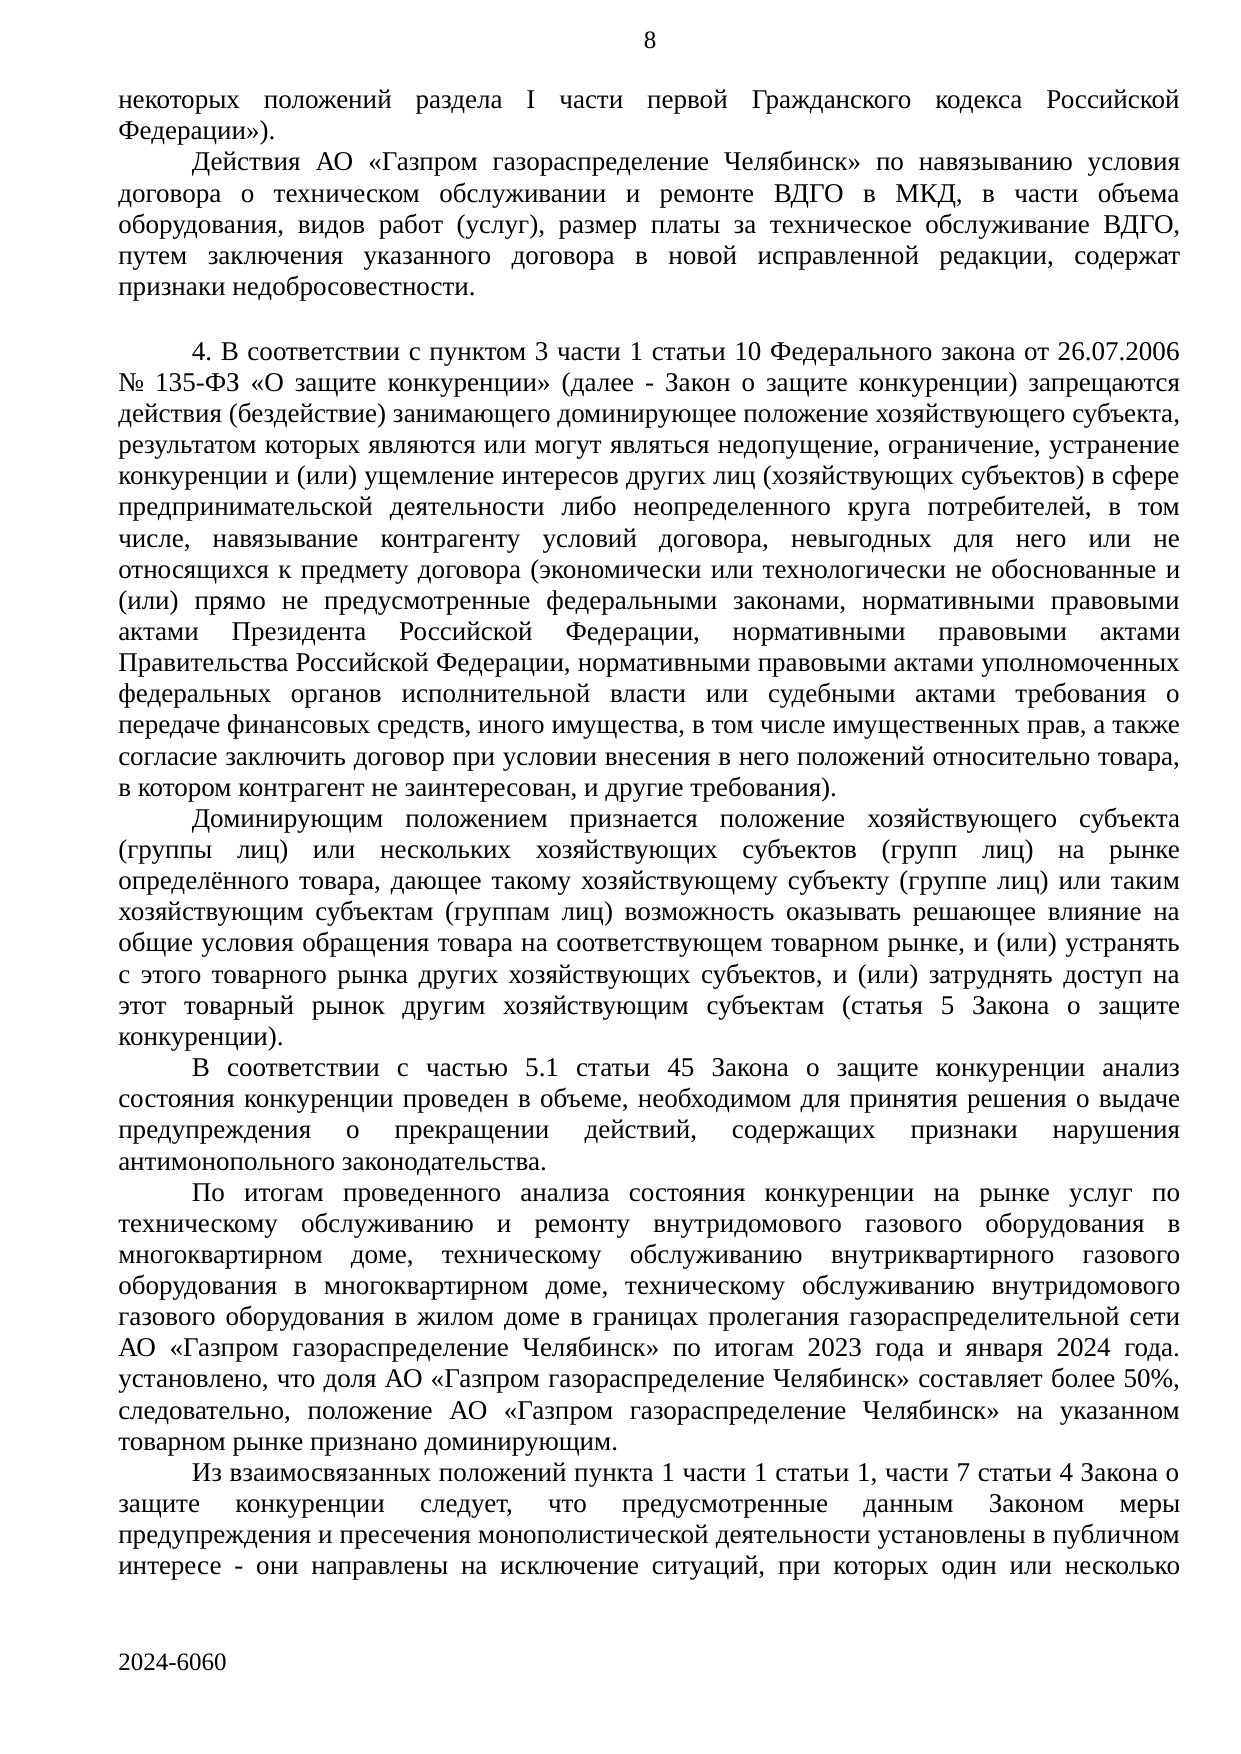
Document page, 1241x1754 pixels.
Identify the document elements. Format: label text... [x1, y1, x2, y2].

text Доминирующим положением признается положение хозяйствующего субъекта (группы лиц) или нескольких хозяйствующих субъектов (групп лиц) на рынке определённого товара, дающее такому хозяйствующему субъекту (группе лиц) или таким хозяйствующим субъектам (группам лиц) возможность оказывать решающее влияние на общие условия обращения товара на соответствующем товарном рынке, и (или) устранять с этого товарного рынка других хозяйствующих субъектов, и (или) затруднять доступ на этот товарный рынок другим хозяйствующим субъектам (статья 5 Закона о защите конкуренции). [118, 802, 1181, 1051]
text Из взаимосвязанных положений пункта 1 части 1 статьи 1, части 7 статьи 4 Закона о защите конкуренции следует, что предусмотренные данным Законом меры предупреждения и пресечения монополистической деятельности установлены в публичном интересе - они направлены на исключение ситуаций, при которых один или несколько [118, 1456, 1181, 1581]
text некоторых положений раздела I части первой Гражданского кодекса Российской Федерации»). [118, 83, 1181, 146]
text 4. В соответствии с пунктом 3 части 1 статьи 10 Федерального закона от 26.07.2006 № 135-ФЗ «О защите конкуренции» (далее - Закон о защите конкуренции) запрещаются действия (бездействие) занимающего доминирующее положение хозяйствующего субъекта, результатом которых являются или могут являться недопущение, ограничение, устранение конкуренции и (или) ущемление интересов других лиц (хозяйствующих субъектов) в сфере предпринимательской деятельности либо неопределенного круга потребителей, в том числе, навязывание контрагенту условий договора, невыгодных для него или не относящихся к предмету договора (экономически или технологически не обоснованные и (или) прямо не предусмотренные федеральными законами, нормативными правовыми актами Президента Российской Федерации, нормативными правовыми актами Правительства Российской Федерации, нормативными правовыми актами уполномоченных федеральных органов исполнительной власти или судебными актами требования о передаче финансовых средств, иного имущества, в том числе имущественных прав, а также согласие заключить договор при условии внесения в него положений относительно товара, в котором контрагент не заинтересован, и другие требования). [118, 335, 1181, 802]
text По итогам проведенного анализа состояния конкуренции на рынке услуг по техническому обслуживанию и ремонту внутридомового газового оборудования в многоквартирном доме, техническому обслуживанию внутриквартирного газового оборудования в многоквартирном доме, техническому обслуживанию внутридомового газового оборудования в жилом доме в границах пролегания газораспределительной сети АО «Газпром газораспределение Челябинск» по итогам 2023 года и января 2024 года. установлено, что доля АО «Газпром газораспределение Челябинск» составляет более 50%, следовательно, положение АО «Газпром газораспределение Челябинск» на указанном товарном рынке признано доминирующим. [118, 1176, 1181, 1456]
text Действия АО «Газпром газораспределение Челябинск» по навязыванию условия договора о техническом обслуживании и ремонте ВДГО в МКД, в части объема оборудования, видов работ (услуг), размер платы за техническое обслуживание ВДГО, путем заключения указанного договора в новой исправленной редакции, содержат признаки недобросовестности. [118, 146, 1181, 301]
text В соответствии с частью 5.1 статьи 45 Закона о защите конкуренции анализ состояния конкуренции проведен в объеме, необходимом для принятия решения о выдаче предупреждения о прекращении действий, содержащих признаки нарушения антимонопольного законодательства. [118, 1051, 1181, 1176]
